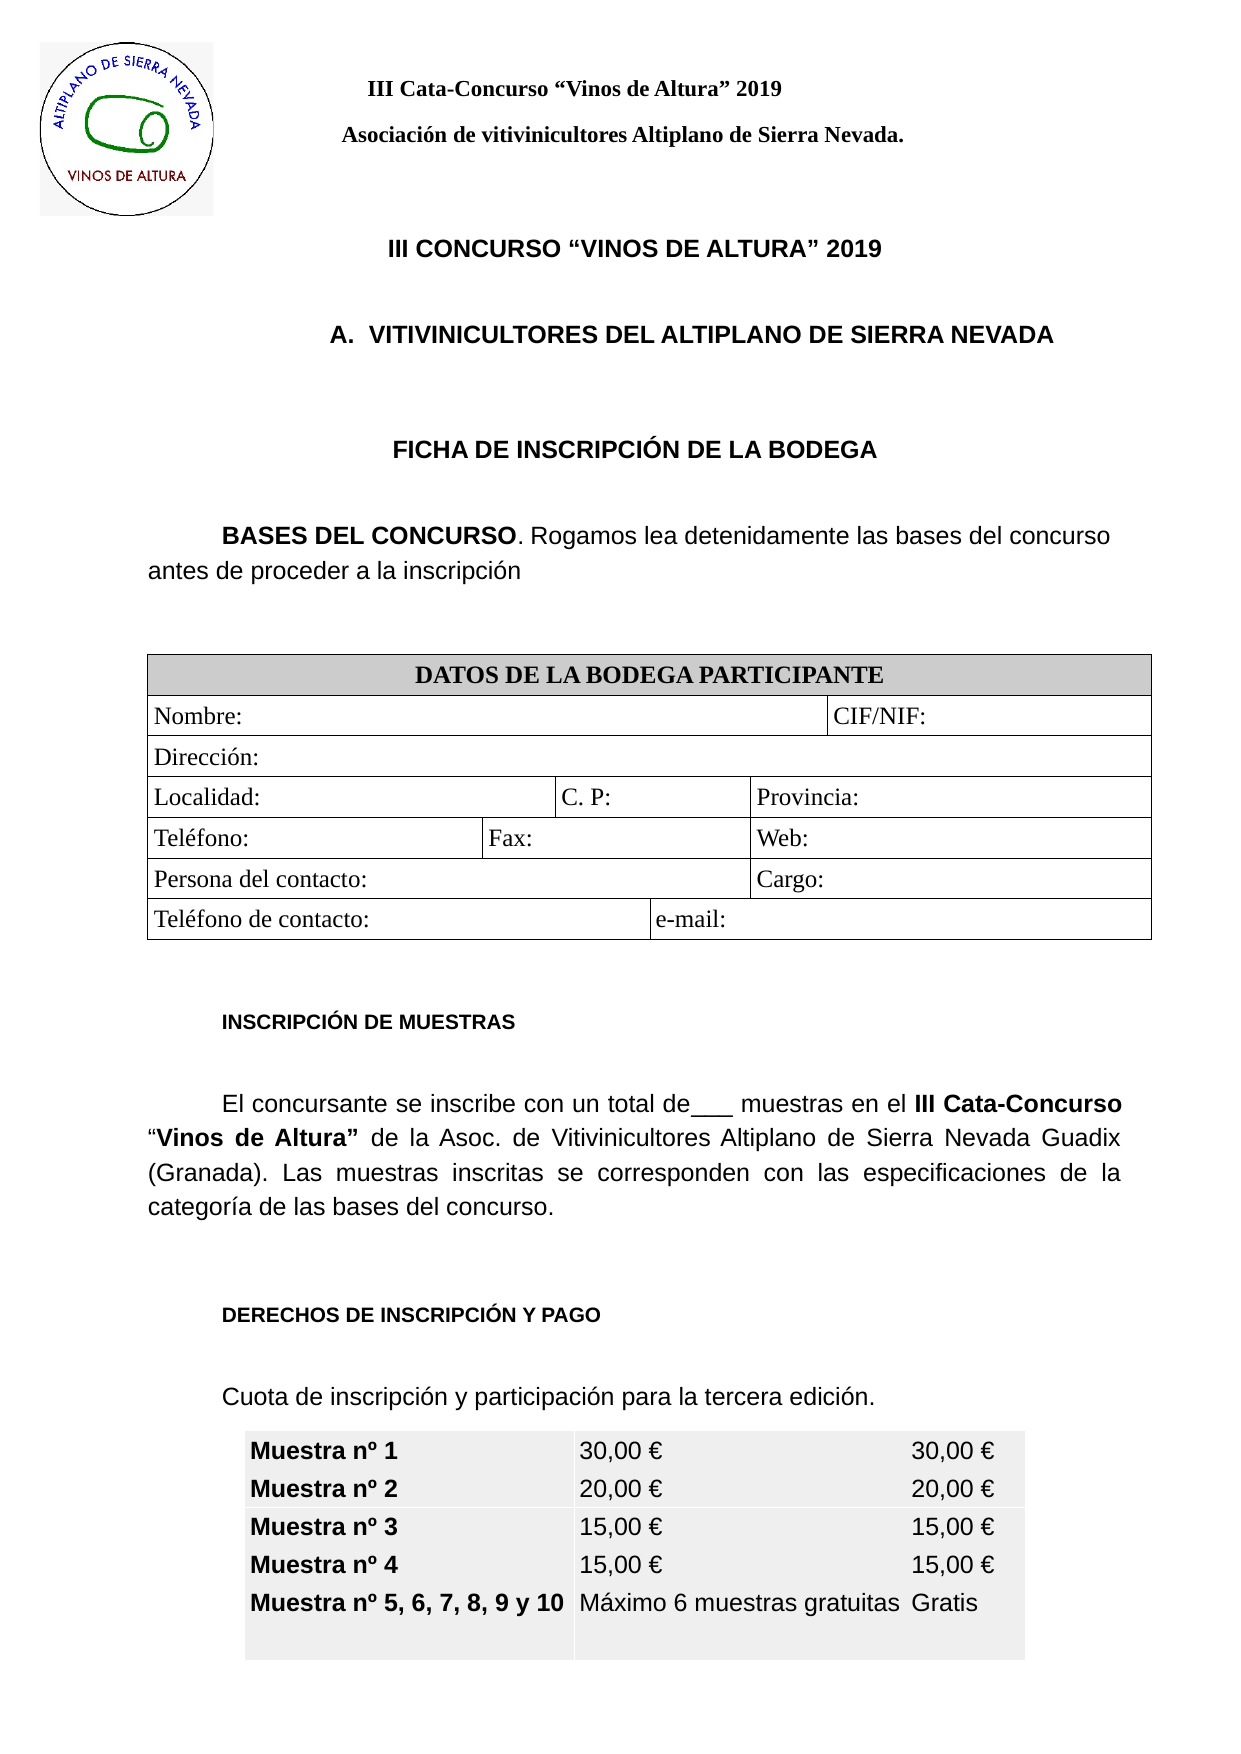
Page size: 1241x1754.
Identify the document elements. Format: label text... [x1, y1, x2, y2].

text FICHA DE INSCRIPCIÓN DE LA BODEGA [148, 435, 1122, 464]
table_header 30,00 € [575, 1431, 907, 1469]
table_cell [907, 1622, 1025, 1660]
table_cell Teléfono: [148, 818, 482, 858]
table_cell Nombre: [148, 696, 827, 735]
table_cell Muestra nº 3 [245, 1508, 574, 1546]
list VITIVINICULTORES DEL ALTIPLANO DE SIERRA NEVADA [262, 320, 1122, 349]
table_cell 15,00 € [907, 1508, 1025, 1546]
table_cell Provincia: [751, 777, 1151, 817]
table_cell C. P: [556, 777, 750, 817]
table_cell Web: [751, 818, 1151, 858]
table_header 30,00 € [907, 1431, 1025, 1469]
table_cell Muestra nº 2 [245, 1469, 574, 1507]
table_header Muestra nº 1 [245, 1431, 574, 1469]
table_cell 15,00 € [575, 1508, 907, 1546]
table_cell Persona del contacto: [148, 859, 750, 898]
text Cuota de inscripción y participación para la tercera edición. [148, 1382, 1122, 1411]
table_header DATOS DE LA BODEGA PARTICIPANTE [148, 655, 1151, 695]
table_cell Teléfono de contacto: [148, 899, 650, 939]
table_cell e-mail: [651, 899, 1151, 939]
table_cell 15,00 € [575, 1546, 907, 1584]
subtitle DERECHOS DE INSCRIPCIÓN Y PAGO [148, 1303, 1122, 1327]
table_cell Muestra nº 5, 6, 7, 8, 9 y 10 [245, 1584, 574, 1622]
table_cell Fax: [483, 818, 750, 858]
text III CONCURSO “VINOS DE ALTURA” 2019 [148, 234, 1122, 262]
table_cell [245, 1622, 574, 1660]
table_cell Máximo 6 muestras gratuitas [575, 1584, 907, 1622]
table_cell 20,00 € [575, 1469, 907, 1507]
text BASES DEL CONCURSO. Rogamos lea detenidamente las bases del concurso antes de proceder a la inscripción [148, 521, 1122, 584]
table_cell Muestra nº 4 [245, 1546, 574, 1584]
table_cell Localidad: [148, 777, 555, 817]
table_cell 15,00 € [907, 1546, 1025, 1584]
table_cell 20,00 € [907, 1469, 1025, 1507]
text El concursante se inscribe con un total de­­___ muestras­­ en el III Cata-Concurso “Vinos de Altura” de la Asoc. de Vitivinicultores Altiplano de Sierra Nevada Guadix (Granada). Las muestras inscritas se corresponden con las especificaciones de la categoría de las bases del concurso. [148, 1089, 1122, 1221]
table_cell Gratis [907, 1584, 1025, 1622]
table_cell CIF/NIF: [828, 696, 1151, 735]
subtitle INSCRIPCIÓN DE MUESTRAS [148, 1009, 1122, 1033]
table_cell Dirección: [148, 736, 1151, 776]
table_cell [575, 1622, 907, 1660]
table_cell Cargo: [751, 859, 1151, 898]
